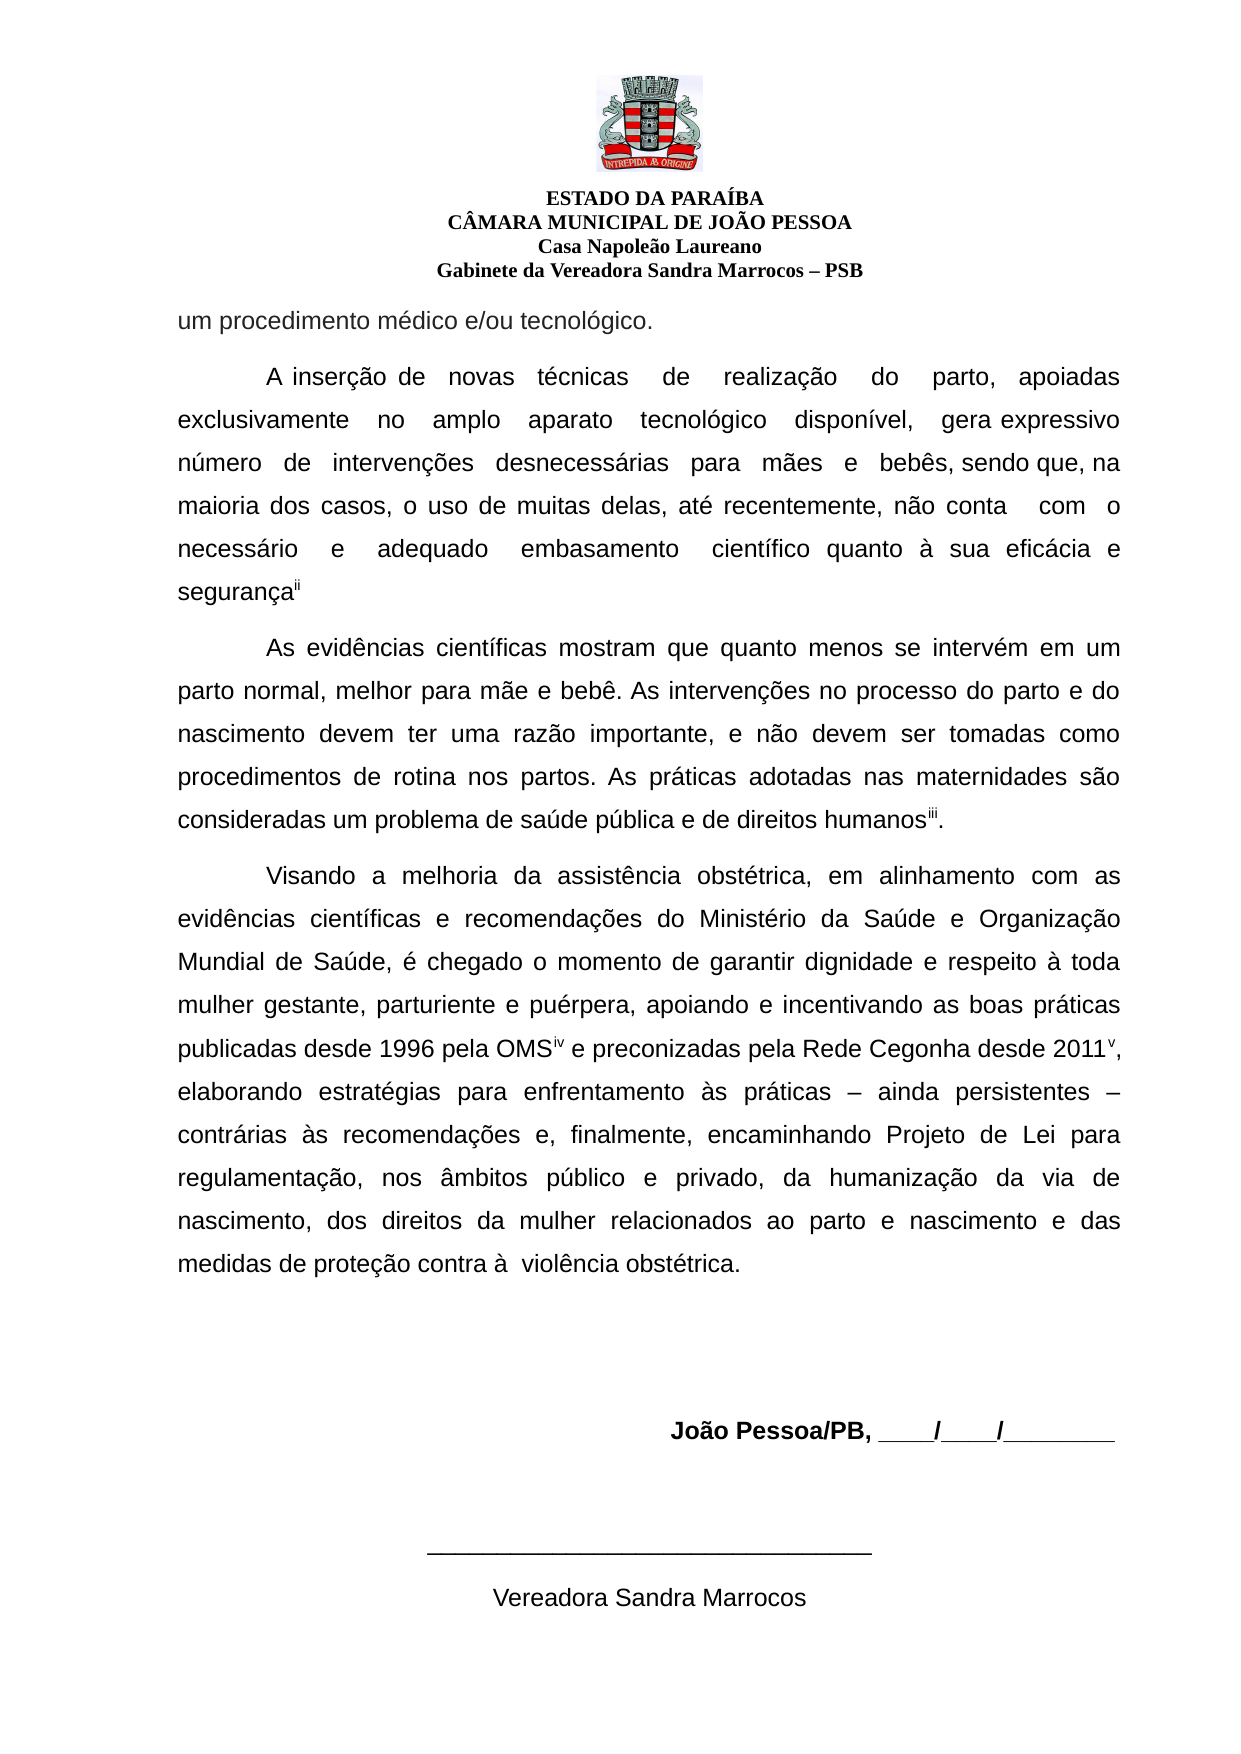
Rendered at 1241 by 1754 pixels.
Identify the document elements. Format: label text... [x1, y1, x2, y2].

picture [596, 75, 703, 172]
text As evidências científicas mostram que quanto menos se intervém em um parto normal, melhor para mãe e bebê. As intervenções no processo do parto e do nascimento devem ter uma razão importante, e não devem ser tomadas como procedimentos de rotina nos partos. As práticas adotadas nas maternidades são consideradas um problema de saúde pública e de direitos humanos. [177, 633, 1122, 834]
text Visando a melhoria da assistência obstétrica, em alinhamento com as evidências científicas e recomendações do Ministério da Saúde e Organização Mundial de Saúde, é chegado o momento de garantir dignidade e respeito à toda mulher gestante, parturiente e puérpera, apoiando e incentivando as boas práticas publicadas desde 1996 pela OMS e preconizadas pela Rede Cegonha desde 2011, elaborando estratégias para enfrentamento às práticas – ainda persistentes – contrárias às recomendações e, finalmente, encaminhando Projeto de Lei para regulamentação, nos âmbitos público e privado, da humanização da via de nascimento, dos direitos da mulher relacionados ao parto e nascimento e das medidas de proteção contra à violência obstétrica. [177, 861, 1122, 1278]
text um procedimento médico e/ou tecnológico. [177, 306, 1122, 335]
text ________________________________ [177, 1527, 1122, 1556]
text A inserção de novas técnicas de realização do parto, apoiadas exclusivamente no amplo aparato tecnológico disponível, gera expressivo número de intervenções desnecessárias para mães e bebês, sendo que, na maioria dos casos, o uso de muitas delas, até recentemente, não conta com o necessário e adequado embasamento científico quanto à sua eficácia e segurança [177, 362, 1122, 606]
text João Pessoa/PB, ____/____/________ [177, 1416, 1122, 1445]
text Vereadora Sandra Marrocos [177, 1583, 1122, 1612]
